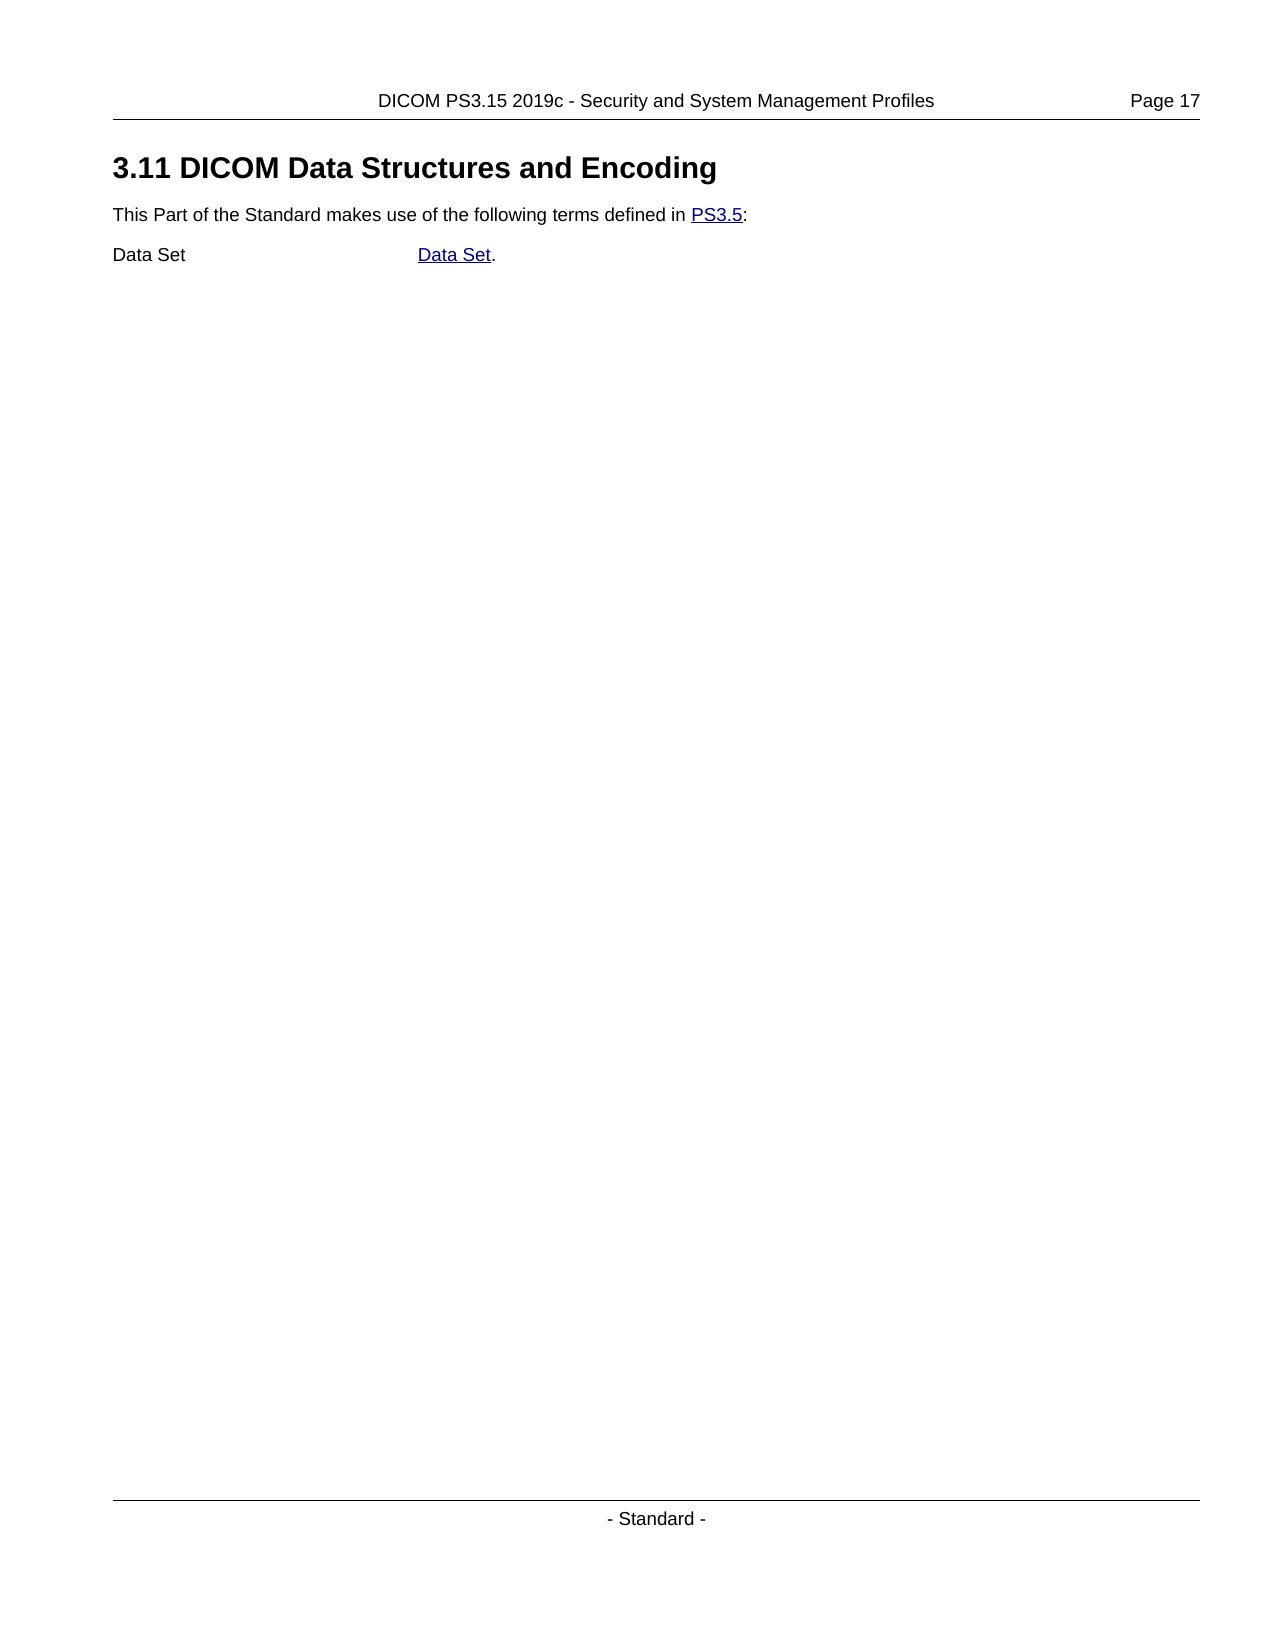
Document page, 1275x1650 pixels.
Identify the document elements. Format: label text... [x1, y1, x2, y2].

text Data Set Data Set. [112, 244, 1200, 265]
text This Part of the Standard makes use of the following terms defined in PS3.5: [112, 203, 1200, 225]
text 3.11 DICOM Data Structures and Encoding [112, 150, 1200, 184]
